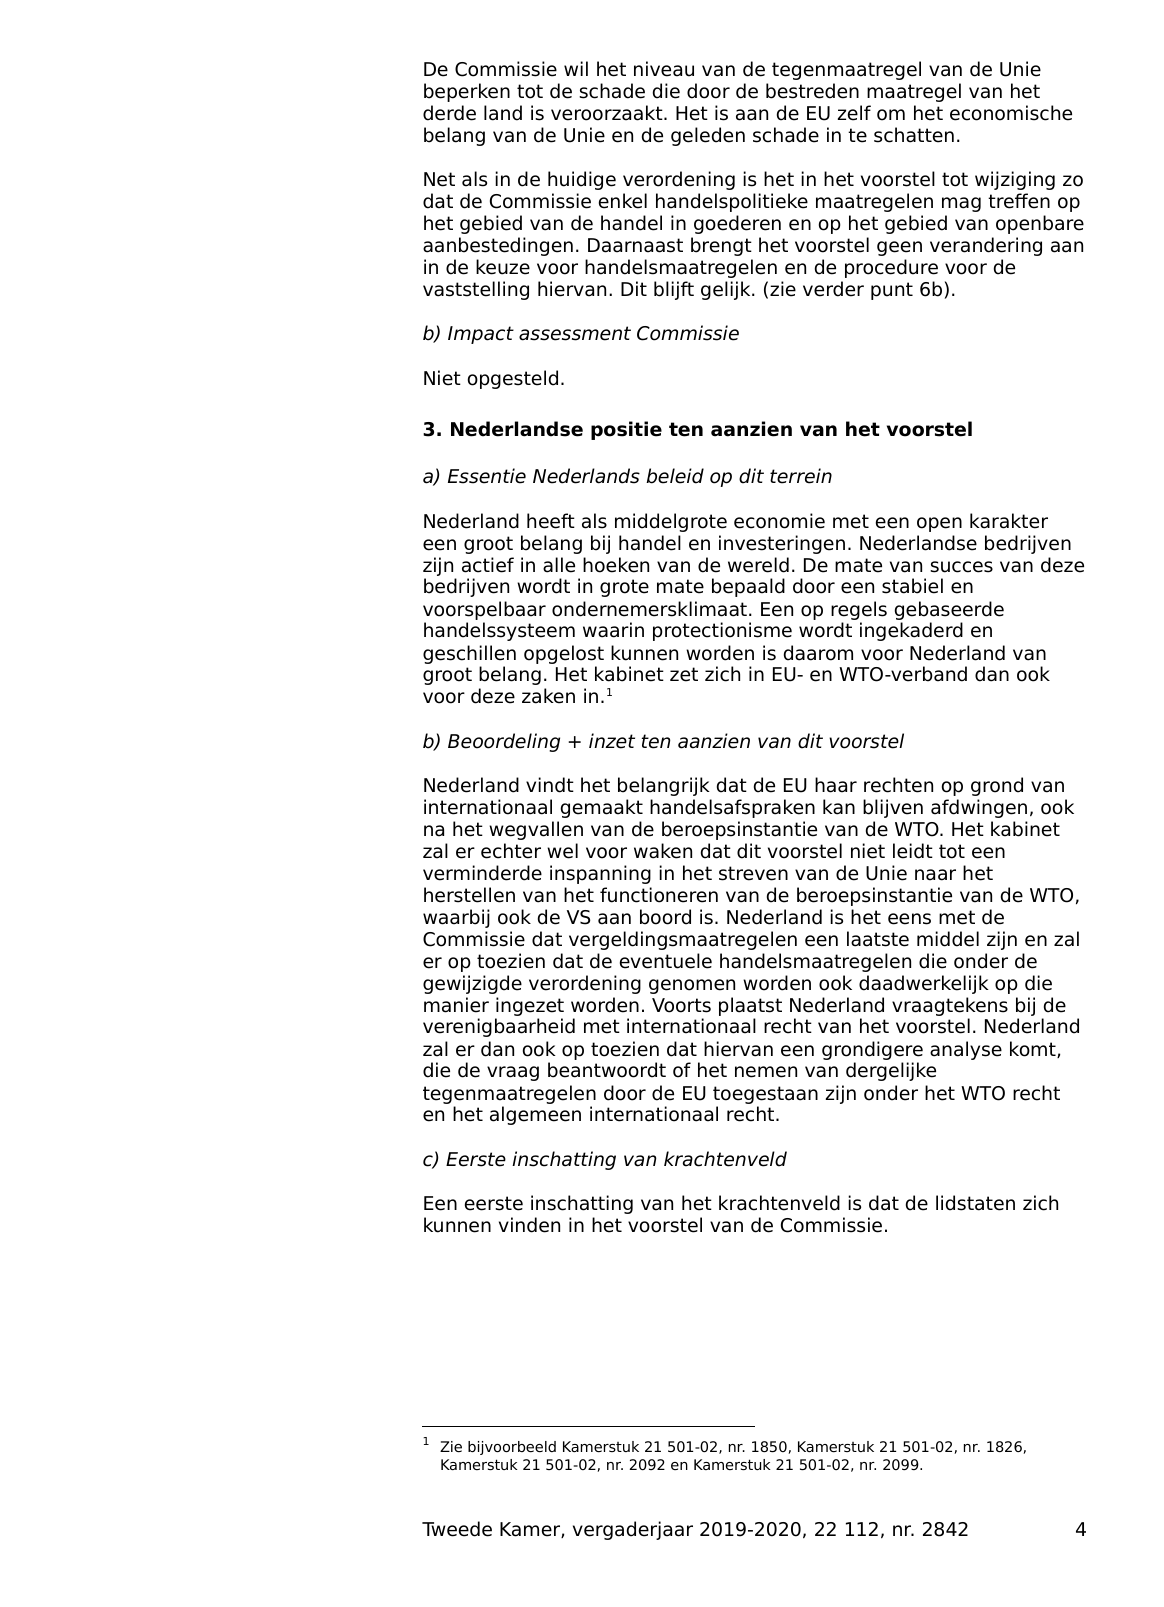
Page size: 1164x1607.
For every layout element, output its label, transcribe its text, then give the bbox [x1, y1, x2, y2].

subtitle c) Eerste inschatting van krachtenveld [422, 1148, 1087, 1171]
text De Commissie wil het niveau van de tegenmaatregel van de Unie beperken tot de schade die door de bestreden maatregel van het derde land is veroorzaakt. Het is aan de EU zelf om het economische belang van de Unie en de geleden schade in te schatten. [422, 59, 1087, 147]
subtitle b) Beoordeling + inzet ten aanzien van dit voorstel [422, 731, 1087, 752]
text Nederland vindt het belangrijk dat de EU haar rechten op grond van internationaal gemaakt handelsafspraken kan blijven afdwingen, ook na het wegvallen van de beroepsinstantie van de WTO. Het kabinet zal er echter wel voor waken dat dit voorstel niet leidt tot een verminderde inspanning in het streven van de Unie naar het herstellen van het functioneren van de beroepsinstantie van de WTO, waarbij ook de VS aan boord is. Nederland is het eens met de Commissie dat vergeldingsmaatregelen een laatste middel zijn en zal er op toezien dat de eventuele handelsmaatregelen die onder de gewijzigde verordening genomen worden ook daadwerkelijk op die manier ingezet worden. Voorts plaatst Nederland vraagtekens bij de verenigbaarheid met internationaal recht van het voorstel. Nederland zal er dan ook op toezien dat hiervan een grondigere analyse komt, die de vraag beantwoordt of het nemen van dergelijke tegenmaatregelen door de EU toegestaan zijn onder het WTO recht en het algemeen internationaal recht. [422, 775, 1087, 1126]
text Zie bijvoorbeeld Kamerstuk 21 501-02, nr. 1850, Kamerstuk 21 501-02, nr. 1826, Kamerstuk 21 501-02, nr. 2092 en Kamerstuk 21 501-02, nr. 2099. [422, 1435, 1087, 1474]
text Nederland heeft als middelgrote economie met een open karakter een groot belang bij handel en investeringen. Nederlandse bedrijven zijn actief in alle hoeken van de wereld. De mate van succes van deze bedrijven wordt in grote mate bepaald door een stabiel en voorspelbaar ondernemersklimaat. Een op regels gebaseerde handelssysteem waarin protectionisme wordt ingekaderd en geschillen opgelost kunnen worden is daarom voor Nederland van groot belang. Het kabinet zet zich in EU- en WTO-verband dan ook voor deze zaken in. [422, 511, 1087, 708]
text Net als in de huidige verordening is het in het voorstel tot wijziging zo dat de Commissie enkel handelspolitieke maatregelen mag treffen op het gebied van de handel in goederen en op het gebied van openbare aanbestedingen. Daarnaast brengt het voorstel geen verandering aan in de keuze voor handelsmaatregelen en de procedure voor de vaststelling hiervan. Dit blijft gelijk. (zie verder punt 6b). [422, 169, 1087, 301]
subtitle 3. Nederlandse positie ten aanzien van het voorstel [422, 419, 1087, 441]
text Niet opgesteld. [422, 367, 1087, 389]
text Een eerste inschatting van het krachtenveld is dat de lidstaten zich kunnen vinden in het voorstel van de Commissie. [422, 1193, 1087, 1237]
subtitle a) Essentie Nederlands beleid op dit terrein [422, 466, 1087, 488]
subtitle b) Impact assessment Commissie [422, 323, 1087, 345]
